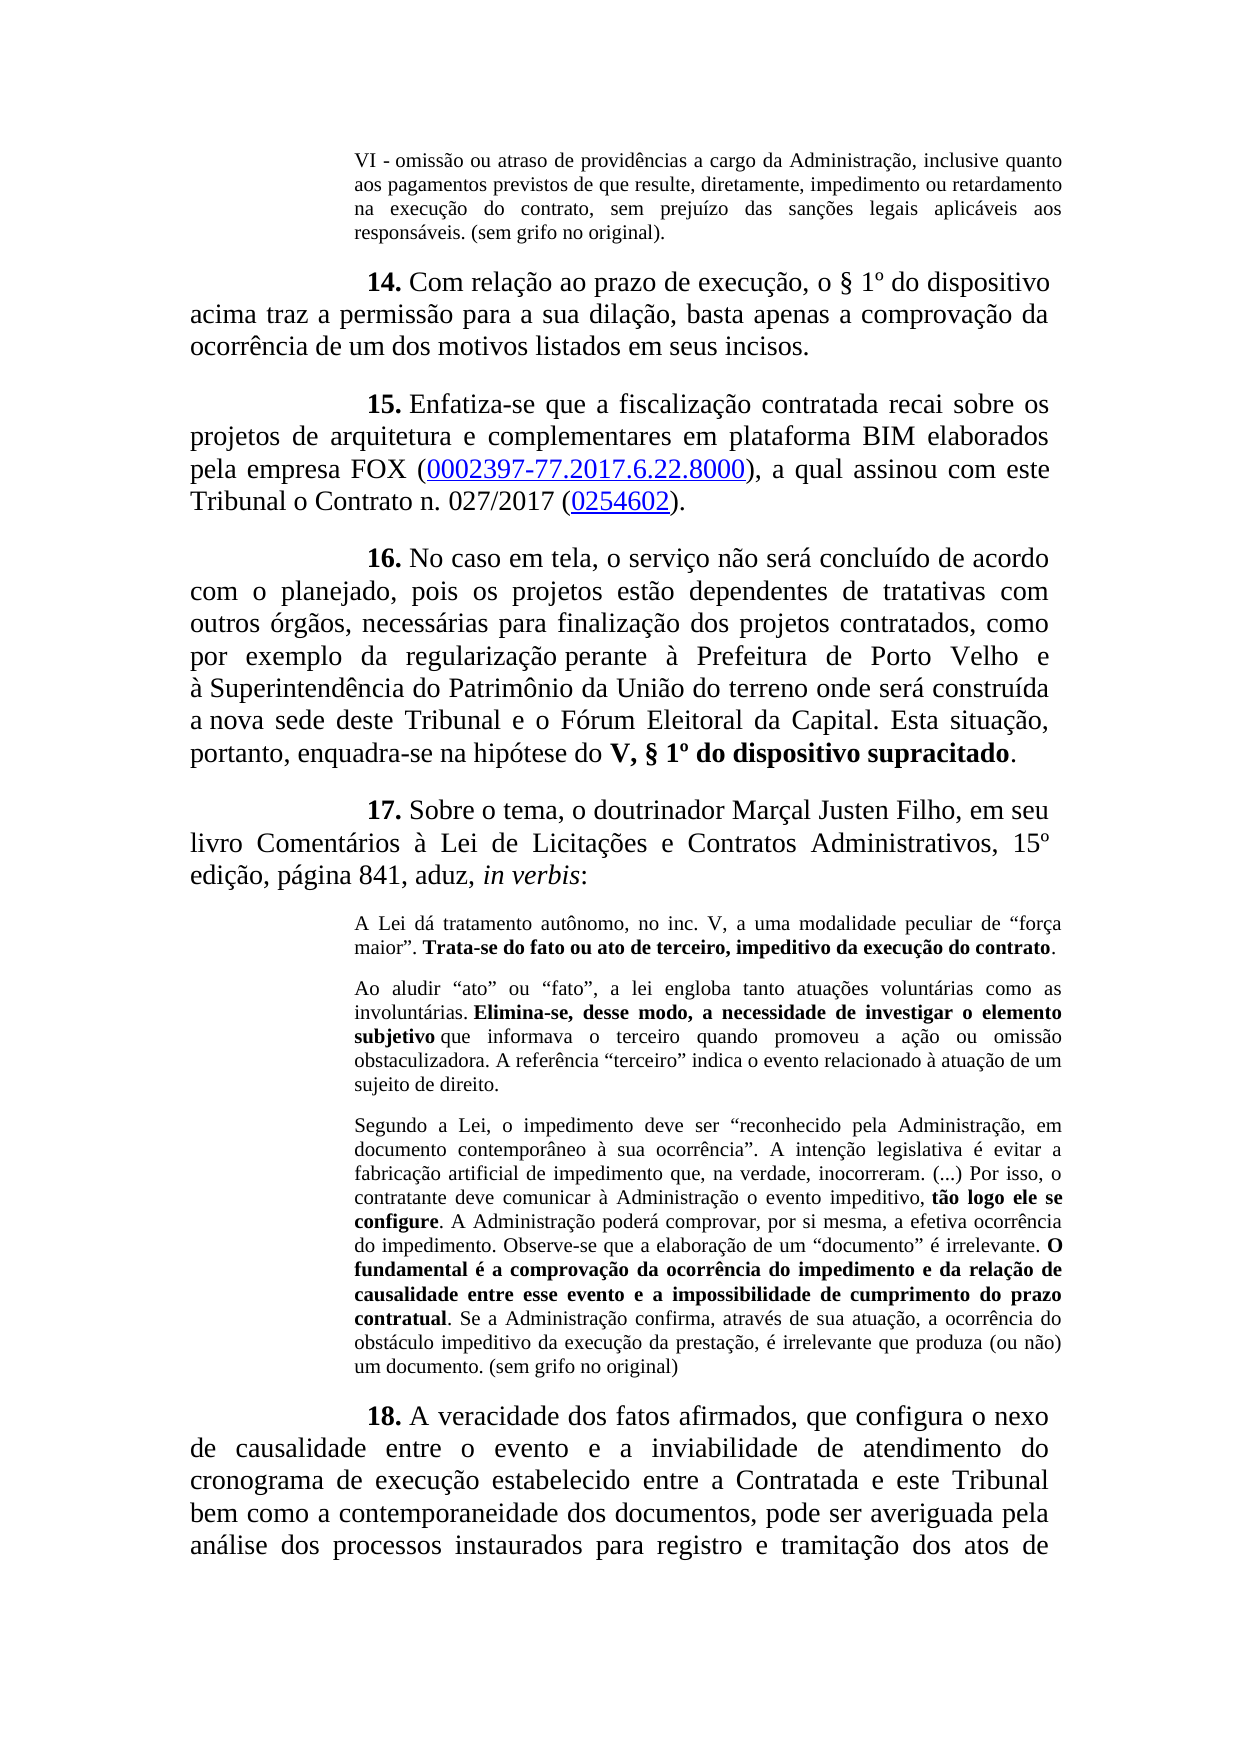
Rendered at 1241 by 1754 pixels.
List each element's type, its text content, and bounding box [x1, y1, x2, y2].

text 15. Enfatiza-se que a fiscalização contratada recai sobre os projetos de arquitetura e complementares em plataforma BIM elaborados pela empresa FOX (0002397-77.2017.6.22.8000), a qual assinou com este Tribunal o Contrato n. 027/2017 (0254602). [190, 387, 1051, 516]
text Segundo a Lei, o impedimento deve ser “reconhecido pela Administração, em documento contemporâneo à sua ocorrência”. A intenção legislativa é evitar a fabricação artificial de impedimento que, na verdade, inocorreram. (...) Por isso, o contratante deve comunicar à Administração o evento impeditivo, tão logo ele se configure. A Administração poderá comprovar, por si mesma, a efetiva ocorrência do impedimento. Observe-se que a elaboração de um “documento” é irrelevante. O fundamental é a comprovação da ocorrência do impedimento e da relação de causalidade entre esse evento e a impossibilidade de cumprimento do prazo contratual. Se a Administração confirma, através de sua atuação, a ocorrência do obstáculo impeditivo da execução da prestação, é irrelevante que produza (ou não) um documento. (sem grifo no original) [354, 1113, 1063, 1378]
text 16. No caso em tela, o serviço não será concluído de acordo com o planejado, pois os projetos estão dependentes de tratativas com outros órgãos, necessárias para finalização dos projetos contratados, como por exemplo da regularização perante à Prefeitura de Porto Velho e à Superintendência do Patrimônio da União do terreno onde será construída a nova sede deste Tribunal e o Fórum Eleitoral da Capital. Esta situação, portanto, enquadra-se na hipótese do V, § 1º do dispositivo supracitado. [190, 541, 1051, 768]
text VI - omissão ou atraso de providências a cargo da Administração, inclusive quanto aos pagamentos previstos de que resulte, diretamente, impedimento ou retardamento na execução do contrato, sem prejuízo das sanções legais aplicáveis aos responsáveis. (sem grifo no original). [354, 148, 1063, 244]
text 14. Com relação ao prazo de execução, o § 1º do dispositivo acima traz a permissão para a sua dilação, basta apenas a comprovação da ocorrência de um dos motivos listados em seus incisos. [190, 265, 1051, 362]
text Ao aludir “ato” ou “fato”, a lei engloba tanto atuações voluntárias como as involuntárias. Elimina-se, desse modo, a necessidade de investigar o elemento subjetivo que informava o terceiro quando promoveu a ação ou omissão obstaculizadora. A referência “terceiro” indica o evento relacionado à atuação de um sujeito de direito. [354, 976, 1063, 1096]
text 18. A veracidade dos fatos afirmados, que configura o nexo de causalidade entre o evento e a inviabilidade de atendimento do cronograma de execução estabelecido entre a Contratada e este Tribunal bem como a contemporaneidade dos documentos, pode ser averiguada pela análise dos processos instaurados para registro e tramitação dos atos de [190, 1398, 1051, 1561]
text A Lei dá tratamento autônomo, no inc. V, a uma modalidade peculiar de “força maior”. Trata-se do fato ou ato de terceiro, impeditivo da execução do contrato. [354, 911, 1063, 959]
text 17. Sobre o tema, o doutrinador Marçal Justen Filho, em seu livro Comentários à Lei de Licitações e Contratos Administrativos, 15º edição, página 841, aduz, in verbis: [190, 793, 1051, 890]
